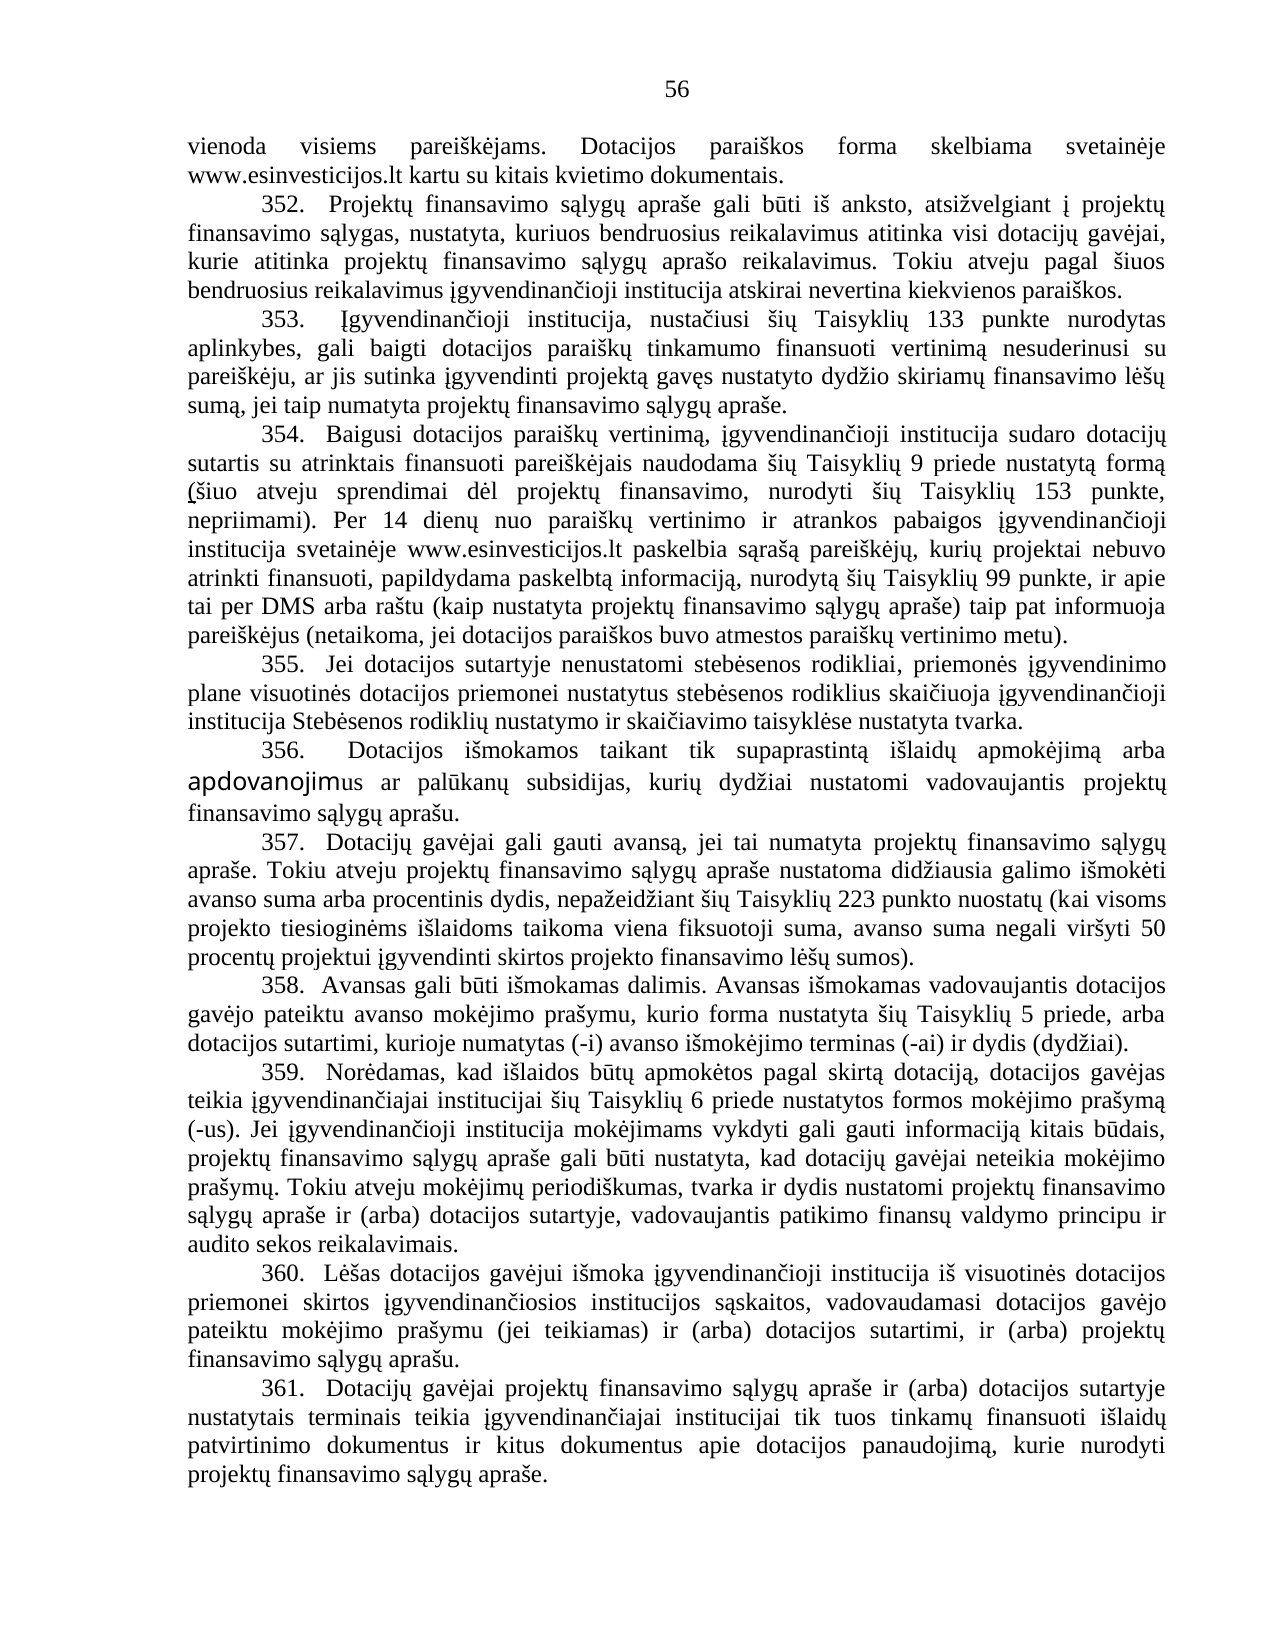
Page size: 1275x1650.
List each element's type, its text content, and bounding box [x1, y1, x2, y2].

text 361. Dotacijų gavėjai projektų finansavimo sąlygų apraše ir (arba) dotacijos sutartyje nustatytais terminais teikia įgyvendinančiajai institucijai tik tuos tinkamų finansuoti išlaidų patvirtinimo dokumentus ir kitus dokumentus apie dotacijos panaudojimą, kurie nurodyti projektų finansavimo sąlygų apraše. [187, 1373, 1167, 1488]
text 360. Lėšas dotacijos gavėjui išmoka įgyvendinančioji institucija iš visuotinės dotacijos priemonei skirtos įgyvendinančiosios institucijos sąskaitos, vadovaudamasi dotacijos gavėjo pateiktu mokėjimo prašymu (jei teikiamas) ir (arba) dotacijos sutartimi, ir (arba) projektų finansavimo sąlygų aprašu. [187, 1258, 1167, 1373]
text vienoda visiems pareiškėjams. Dotacijos paraiškos forma skelbiama svetainėje www.esinvesticijos.lt kartu su kitais kvietimo dokumentais. [187, 131, 1167, 189]
text 355. Jei dotacijos sutartyje nenustatomi stebėsenos rodikliai, priemonės įgyvendinimo plane visuotinės dotacijos priemonei nustatytus stebėsenos rodiklius skaičiuoja įgyvendinančioji institucija Stebėsenos rodiklių nustatymo ir skaičiavimo taisyklėse nustatyta tvarka. [187, 649, 1167, 735]
text 353. Įgyvendinančioji institucija, nustačiusi šių Taisyklių 133 punkte nurodytas aplinkybes, gali baigti dotacijos paraiškų tinkamumo finansuoti vertinimą nesuderinusi su pareiškėju, ar jis sutinka įgyvendinti projektą gavęs nustatyto dydžio skiriamų finansavimo lėšų sumą, jei taip numatyta projektų finansavimo sąlygų apraše. [187, 304, 1167, 419]
text 357. Dotacijų gavėjai gali gauti avansą, jei tai numatyta projektų finansavimo sąlygų apraše. Tokiu atveju projektų finansavimo sąlygų apraše nustatoma didžiausia galimo išmokėti avanso suma arba procentinis dydis, nepažeidžiant šių Taisyklių 223 punkto nuostatų (kai visoms projekto tiesioginėms išlaidoms taikoma viena fiksuotoji suma, avanso suma negali viršyti 50 procentų projektui įgyvendinti skirtos projekto finansavimo lėšų sumos). [187, 827, 1167, 970]
text 354. Baigusi dotacijos paraiškų vertinimą, įgyvendinančioji institucija sudaro dotacijų sutartis su atrinktais finansuoti pareiškėjais naudodama šių Taisyklių 9 priede nustatytą formą (šiuo atveju sprendimai dėl projektų finansavimo, nurodyti šių Taisyklių 153 punkte, nepriimami). Per 14 dienų nuo paraiškų vertinimo ir atrankos pabaigos įgyvendinančioji institucija svetainėje www.esinvesticijos.lt paskelbia sąrašą pareiškėjų, kurių projektai nebuvo atrinkti finansuoti, papildydama paskelbtą informaciją, nurodytą šių Taisyklių 99 punkte, ir apie tai per DMS arba raštu (kaip nustatyta projektų finansavimo sąlygų apraše) taip pat informuoja pareiškėjus (netaikoma, jei dotacijos paraiškos buvo atmestos paraiškų vertinimo metu). [187, 419, 1167, 649]
text 359. Norėdamas, kad išlaidos būtų apmokėtos pagal skirtą dotaciją, dotacijos gavėjas teikia įgyvendinančiajai institucijai šių Taisyklių 6 priede nustatytos formos mokėjimo prašymą (-us). Jei įgyvendinančioji institucija mokėjimams vykdyti gali gauti informaciją kitais būdais, projektų finansavimo sąlygų apraše gali būti nustatyta, kad dotacijų gavėjai neteikia mokėjimo prašymų. Tokiu atveju mokėjimų periodiškumas, tvarka ir dydis nustatomi projektų finansavimo sąlygų apraše ir (arba) dotacijos sutartyje, vadovaujantis patikimo finansų valdymo principu ir audito sekos reikalavimais. [187, 1057, 1167, 1258]
text 352. Projektų finansavimo sąlygų apraše gali būti iš anksto, atsižvelgiant į projektų finansavimo sąlygas, nustatyta, kuriuos bendruosius reikalavimus atitinka visi dotacijų gavėjai, kurie atitinka projektų finansavimo sąlygų aprašo reikalavimus. Tokiu atveju pagal šiuos bendruosius reikalavimus įgyvendinančioji institucija atskirai nevertina kiekvienos paraiškos. [187, 189, 1167, 304]
text 356. Dotacijos išmokamos taikant tik supaprastintą išlaidų apmokėjimą arba apdovanojimus ar palūkanų subsidijas, kurių dydžiai nustatomi vadovaujantis projektų finansavimo sąlygų aprašu. [187, 735, 1167, 827]
text 358. Avansas gali būti išmokamas dalimis. Avansas išmokamas vadovaujantis dotacijos gavėjo pateiktu avanso mokėjimo prašymu, kurio forma nustatyta šių Taisyklių 5 priede, arba dotacijos sutartimi, kurioje numatytas (-i) avanso išmokėjimo terminas (-ai) ir dydis (dydžiai). [187, 970, 1167, 1057]
